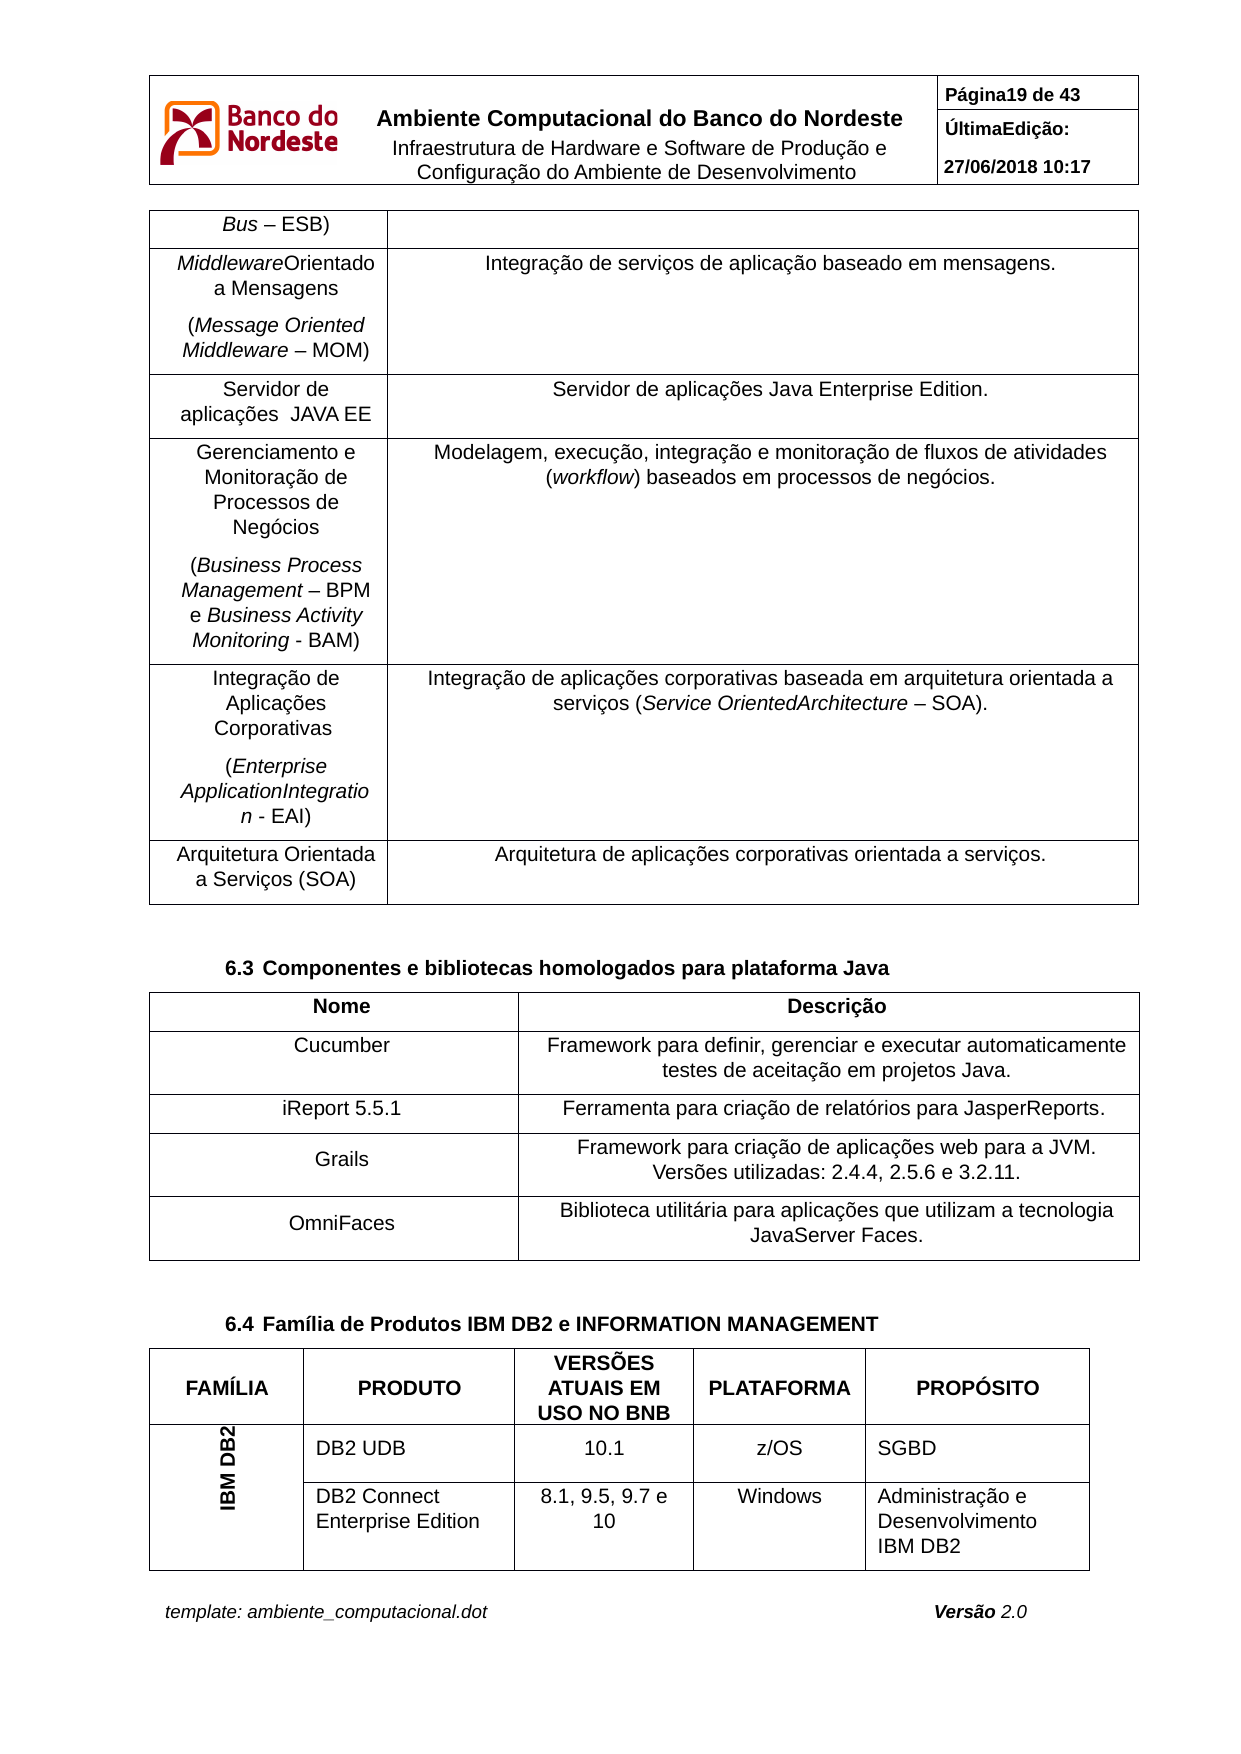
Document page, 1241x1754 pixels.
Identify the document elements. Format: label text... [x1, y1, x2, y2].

picture [160, 101, 338, 165]
table_cell Framework para criação de aplicações web para a JVM. Versões utilizadas: 2.4.4, 2.5.6 e 3.2.11. [519, 1134, 1139, 1196]
table_cell Biblioteca utilitária para aplicações que utilizam a tecnologia JavaServer Faces. [519, 1197, 1139, 1260]
table_cell z/OS [694, 1425, 865, 1482]
table_cell Gerenciamento e Monitoração de Processos de Negócios (Business Process Management – BPM e Business Activity Monitoring - BAM) [150, 439, 387, 664]
table_cell Integração de serviços de aplicação baseado em mensagens. [388, 249, 1138, 374]
table_cell Modelagem, execução, integração e monitoração de fluxos de atividades (workflow) baseados em processos de negócios. [388, 439, 1138, 664]
table_header PROPÓSITO [866, 1349, 1089, 1424]
table_cell DB2 UDB [304, 1425, 514, 1482]
table_cell Arquitetura de aplicações corporativas orientada a serviços. [388, 841, 1138, 903]
table_cell DB2 Connect Enterprise Edition [304, 1483, 514, 1570]
table_header Descrição [519, 993, 1139, 1031]
table_cell Bus – ESB) [150, 211, 387, 248]
subtitle Componentes e bibliotecas homologados para plataforma Java [225, 954, 1090, 979]
table_header VERSÕES ATUAIS EM USO NO BNB [515, 1349, 693, 1424]
table_header PLATAFORMA [694, 1349, 865, 1424]
table_header Nome [150, 993, 518, 1031]
table_cell Ferramenta para criação de relatórios para JasperReports. [519, 1095, 1139, 1133]
table_cell Integração de Aplicações Corporativas (Enterprise ApplicationIntegration - EAI) [150, 665, 387, 840]
table_cell iReport 5.5.1 [150, 1095, 518, 1133]
table_cell Integração de aplicações corporativas baseada em arquitetura orientada a serviços (Service OrientedArchitecture – SOA). [388, 665, 1138, 840]
table_cell Cucumber [150, 1032, 518, 1094]
table_cell 8.1, 9.5, 9.7 e 10 [515, 1483, 693, 1570]
table_cell Arquitetura Orientada a Serviços (SOA) [150, 841, 387, 903]
table_cell SGBD [866, 1425, 1089, 1482]
table_cell MiddlewareOrientado a Mensagens (Message Oriented Middleware – MOM) [150, 249, 387, 374]
subtitle Família de Produtos IBM DB2 e INFORMATION MANAGEMENT [225, 1311, 1090, 1336]
table_cell [388, 211, 1138, 248]
table_header PRODUTO [304, 1349, 514, 1424]
table_cell Windows [694, 1483, 865, 1570]
table_header FAMÍLIA [150, 1349, 303, 1424]
table_cell Servidor de aplicações JAVA EE [150, 375, 387, 438]
table_cell Framework para definir, gerenciar e executar automaticamente testes de aceitação em projetos Java. [519, 1032, 1139, 1094]
table_cell Servidor de aplicações Java Enterprise Edition. [388, 375, 1138, 438]
table_cell Grails [150, 1134, 518, 1196]
table_cell Administração e Desenvolvimento IBM DB2 [866, 1483, 1089, 1570]
table_cell OmniFaces [150, 1197, 518, 1260]
table_cell 10.1 [515, 1425, 693, 1482]
table_cell IBM DB2 INFORMATION MANAGEMENT [150, 1425, 303, 1570]
